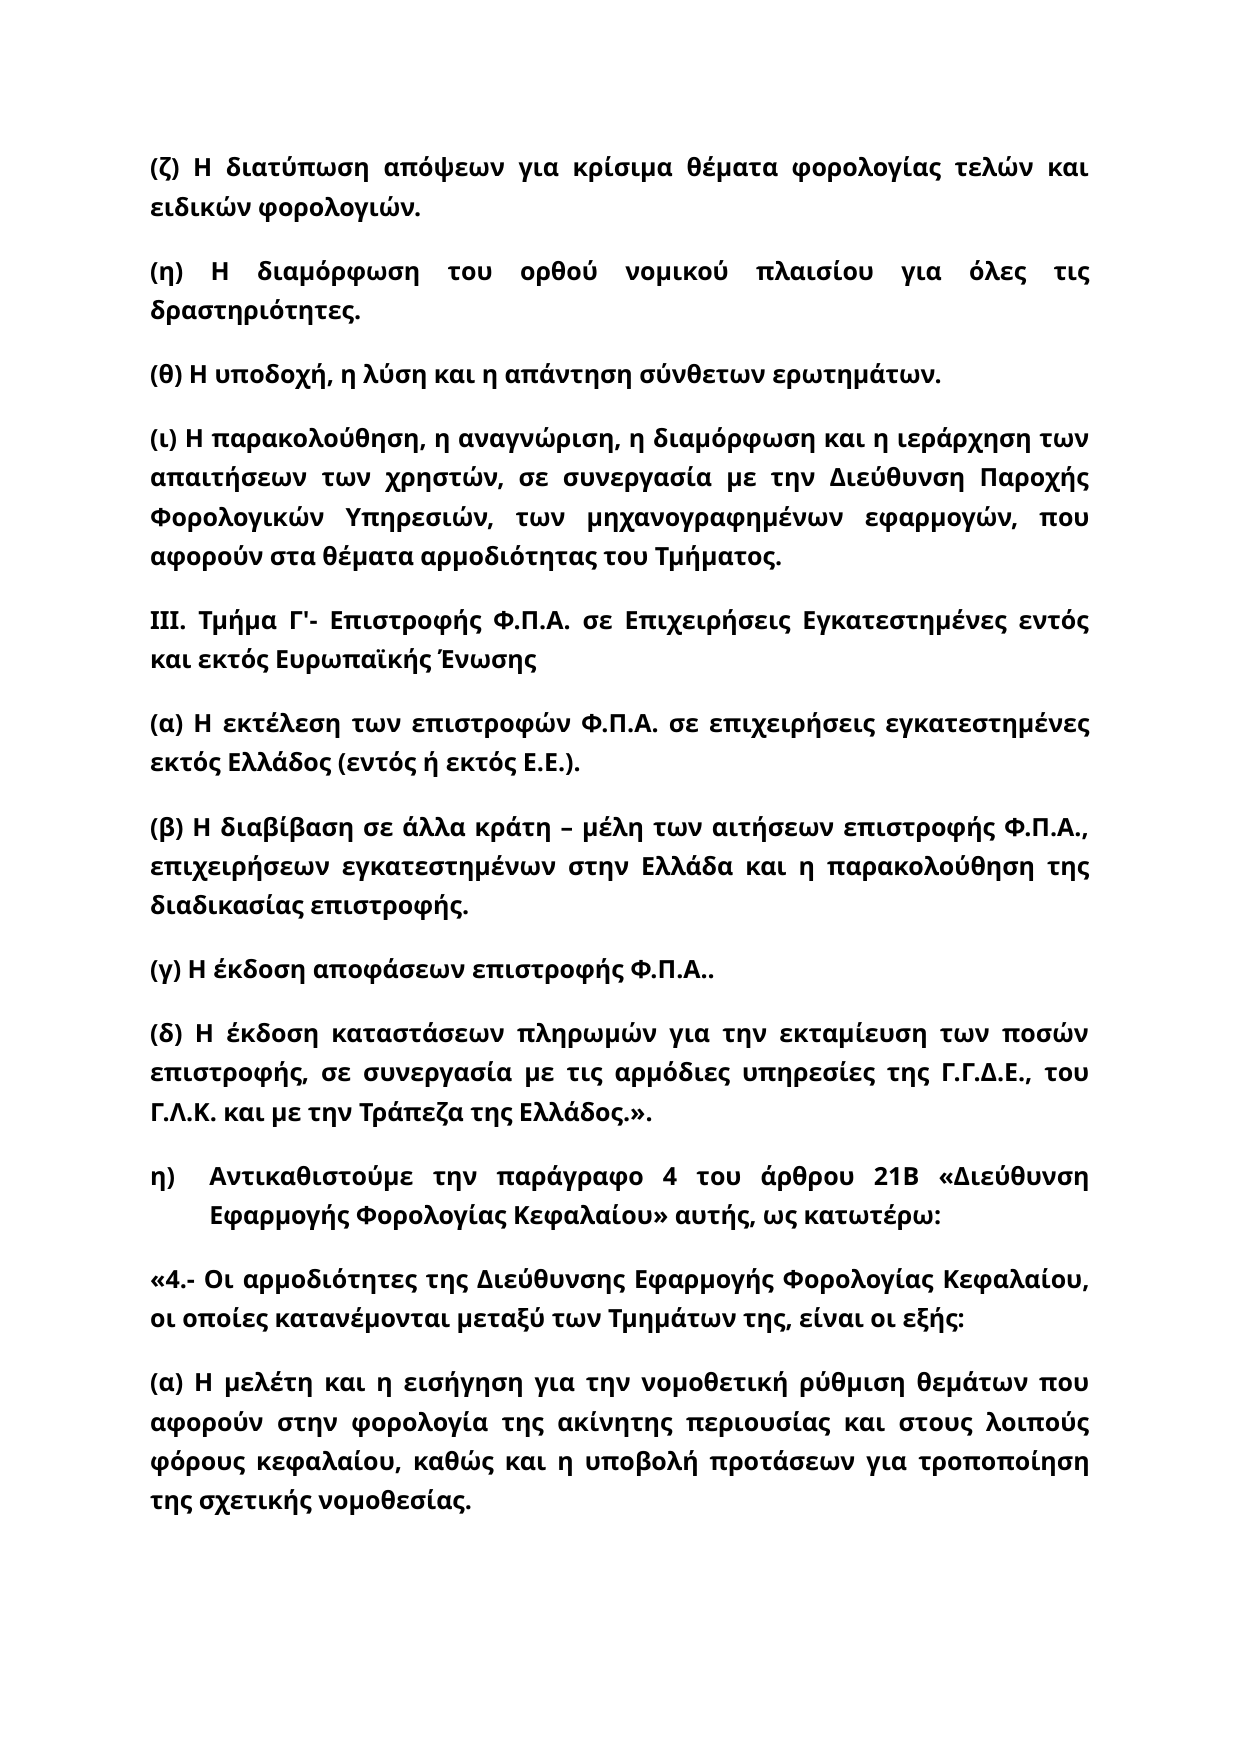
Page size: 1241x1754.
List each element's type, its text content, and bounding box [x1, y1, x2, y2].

text (η) Η διαμόρφωση του ορθού νομικού πλαισίου για όλες τις δραστηριότητες. [150, 253, 1090, 327]
text (γ) Η έκδοση αποφάσεων επιστροφής Φ.Π.Α.. [150, 952, 1090, 986]
text (θ) Η υποδοχή, η λύση και η απάντηση σύνθετων ερωτημάτων. [150, 357, 1090, 391]
text ΙΙΙ. Τμήμα Γ'- Επιστροφής Φ.Π.Α. σε Επιχειρήσεις Εγκατεστημένες εντός και εκτός Ευρωπαϊκής Ένωσης [150, 602, 1090, 676]
list η) Αντικαθιστούμε την παράγραφο 4 του άρθρου 21Β «Διεύθυνση Εφαρμογής Φορολογίας Κεφαλαίου» αυτής, ως κατωτέρω: [150, 1158, 1090, 1232]
text (δ) Η έκδοση καταστάσεων πληρωμών για την εκταμίευση των ποσών επιστροφής, σε συνεργασία με τις αρμόδιες υπηρεσίες της Γ.Γ.Δ.Ε., του Γ.Λ.Κ. και με την Τράπεζα της Ελλάδος.». [150, 1016, 1090, 1128]
text (α) Η μελέτη και η εισήγηση για την νομοθετική ρύθμιση θεμάτων που αφορούν στην φορολογία της ακίνητης περιουσίας και στους λοιπούς φόρους κεφαλαίου, καθώς και η υποβολή προτάσεων για τροποποίηση της σχετικής νομοθεσίας. [150, 1365, 1090, 1517]
text (ι) Η παρακολούθηση, η αναγνώριση, η διαμόρφωση και η ιεράρχηση των απαιτήσεων των χρηστών, σε συνεργασία με την Διεύθυνση Παροχής Φορολογικών Υπηρεσιών, των μηχανογραφημένων εφαρμογών, που αφορούν στα θέματα αρμοδιότητας του Τμήματος. [150, 421, 1090, 572]
text «4.- Οι αρμοδιότητες της Διεύθυνσης Εφαρμογής Φορολογίας Κεφαλαίου, οι οποίες κατανέμονται μεταξύ των Τμημάτων της, είναι οι εξής: [150, 1262, 1090, 1335]
text (ζ) Η διατύπωση απόψεων για κρίσιμα θέματα φορολογίας τελών και ειδικών φορολογιών. [150, 150, 1090, 223]
text (α) Η εκτέλεση των επιστροφών Φ.Π.Α. σε επιχειρήσεις εγκατεστημένες εκτός Ελλάδος (εντός ή εκτός Ε.Ε.). [150, 706, 1090, 779]
text (β) Η διαβίβαση σε άλλα κράτη – μέλη των αιτήσεων επιστροφής Φ.Π.Α., επιχειρήσεων εγκατεστημένων στην Ελλάδα και η παρακολούθηση της διαδικασίας επιστροφής. [150, 809, 1090, 922]
